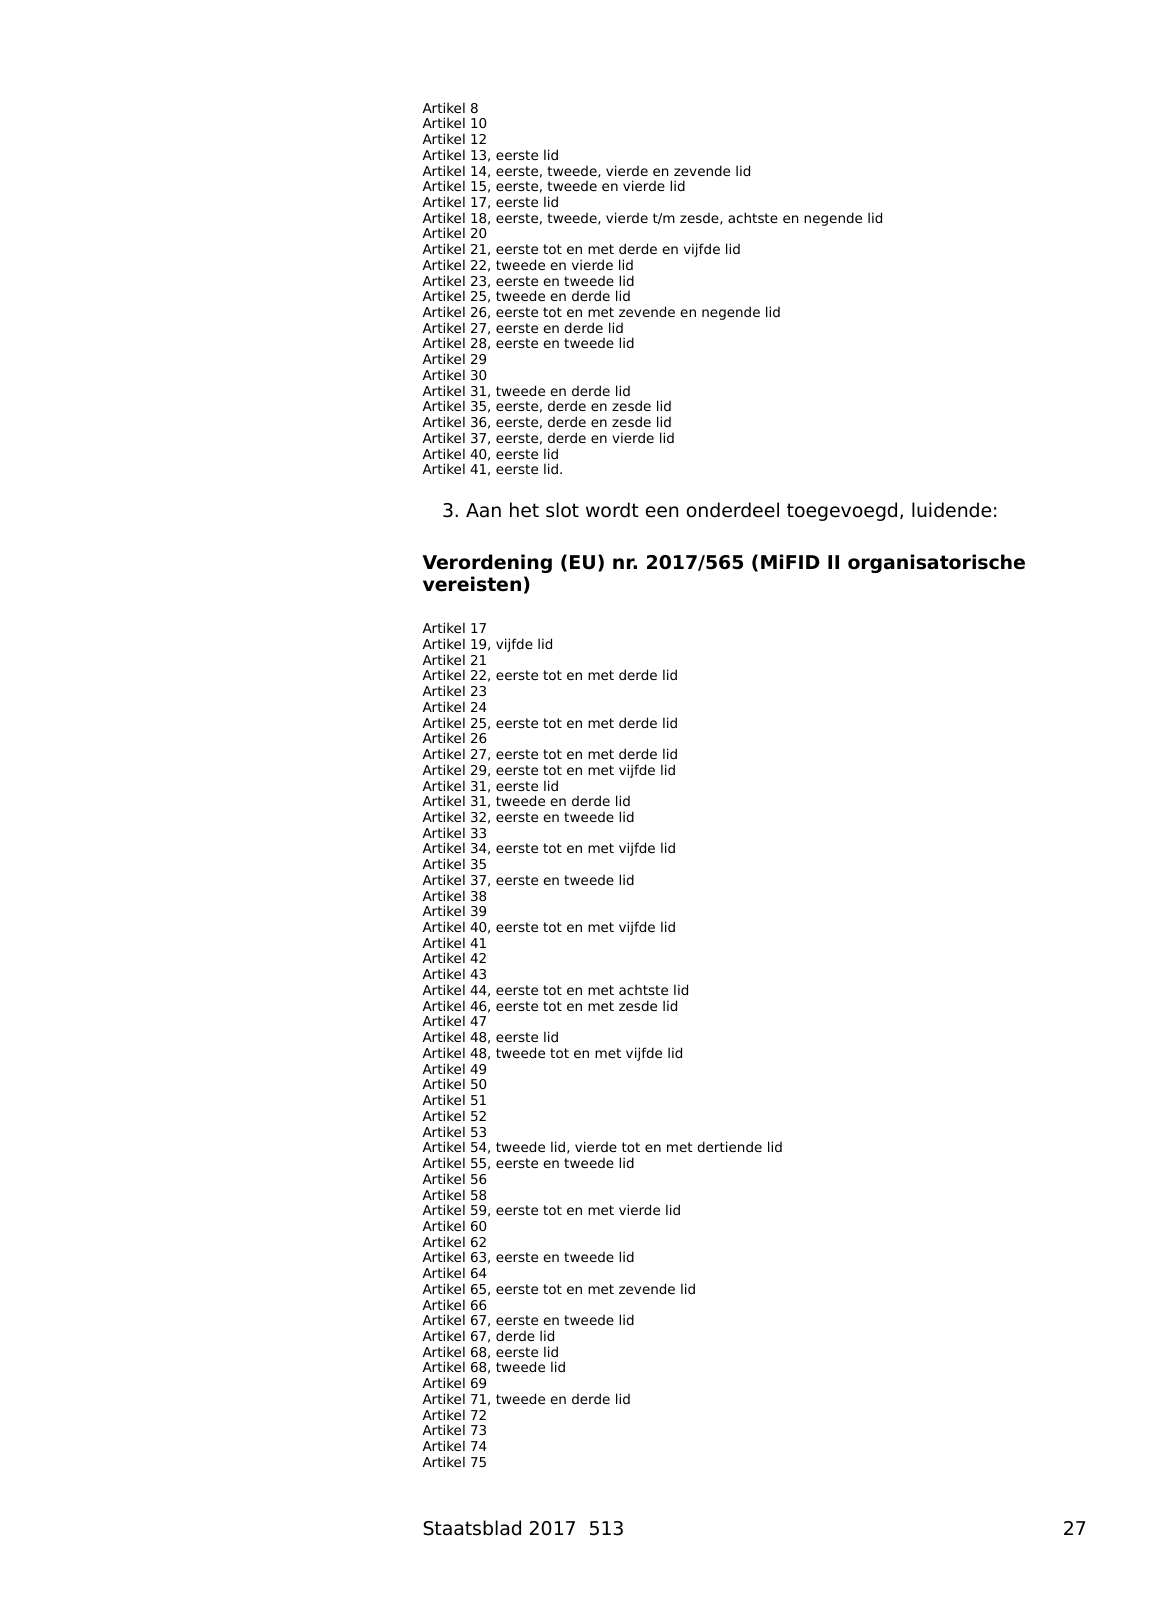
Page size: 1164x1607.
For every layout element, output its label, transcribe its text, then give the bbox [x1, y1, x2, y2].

table_cell [1026, 431, 1087, 446]
table_cell Artikel 23, eerste en tweede lid [422, 274, 1026, 289]
table_cell Artikel 29, eerste tot en met vijfde lid [422, 763, 1026, 778]
table_cell Artikel 23 [422, 684, 1026, 700]
table_cell Artikel 37, eerste en tweede lid [422, 873, 1026, 888]
table_cell Artikel 54, tweede lid, vierde tot en met dertiende lid [422, 1140, 1026, 1156]
table_cell Artikel 29 [422, 352, 1026, 368]
subtitle Verordening (EU) nr. 2017/565 (MiFID II organisatorische vereisten) [422, 552, 1087, 596]
table_cell Artikel 63, eerste en tweede lid [422, 1250, 1026, 1266]
table_cell Artikel 14, eerste, tweede, vierde en zevende lid [422, 163, 1026, 179]
table_cell Artikel 65, eerste tot en met zevende lid [422, 1282, 1026, 1297]
table_cell Artikel 22, eerste tot en met derde lid [422, 668, 1026, 684]
table_cell Artikel 35 [422, 857, 1026, 873]
table_cell [1026, 778, 1087, 794]
text 3. Aan het slot wordt een onderdeel toegevoegd, luidende: [422, 500, 1087, 522]
table_cell [1026, 715, 1087, 731]
table_cell [1026, 1329, 1087, 1344]
table_cell Artikel 48, eerste lid [422, 1030, 1026, 1046]
table_cell [1026, 1030, 1087, 1046]
table_cell Artikel 71, tweede en derde lid [422, 1392, 1026, 1407]
table_cell [1026, 211, 1087, 226]
table_cell [1026, 1408, 1087, 1423]
table_cell [1026, 1109, 1087, 1124]
table_cell Artikel 48, tweede tot en met vijfde lid [422, 1046, 1026, 1061]
table_cell [1026, 983, 1087, 998]
table_cell [1026, 321, 1087, 336]
table_cell Artikel 52 [422, 1109, 1026, 1124]
table_cell [1026, 1187, 1087, 1203]
table_cell Artikel 60 [422, 1219, 1026, 1234]
table_cell Artikel 68, eerste lid [422, 1345, 1026, 1360]
table_cell Artikel 31, tweede en derde lid [422, 384, 1026, 399]
table_cell Artikel 40, eerste tot en met vijfde lid [422, 920, 1026, 936]
table_cell Artikel 35, eerste, derde en zesde lid [422, 399, 1026, 415]
table_cell Artikel 32, eerste en tweede lid [422, 810, 1026, 826]
table_cell [1026, 368, 1087, 383]
table_cell [1026, 1219, 1087, 1234]
table_cell [1026, 1077, 1087, 1093]
table_cell Artikel 49 [422, 1061, 1026, 1077]
table_cell Artikel 12 [422, 132, 1026, 148]
table_cell Artikel 43 [422, 967, 1026, 983]
table_cell [1026, 1298, 1087, 1313]
table_cell [1026, 747, 1087, 763]
table_cell [1026, 731, 1087, 747]
table_cell [1026, 336, 1087, 352]
table_cell [1026, 399, 1087, 415]
table_cell Artikel 42 [422, 951, 1026, 967]
table_cell [1026, 1392, 1087, 1407]
table_cell [1026, 1014, 1087, 1030]
table_cell [1026, 936, 1087, 951]
table_cell [1026, 1061, 1087, 1077]
table_cell Artikel 55, eerste en tweede lid [422, 1156, 1026, 1172]
table_cell [1026, 1423, 1087, 1439]
table_cell Artikel 8 [422, 100, 1026, 116]
table_cell Artikel 51 [422, 1093, 1026, 1109]
table_cell Artikel 26 [422, 731, 1026, 747]
table_cell [1026, 352, 1087, 368]
table_cell [1026, 873, 1087, 888]
table_cell [1026, 684, 1087, 700]
table_cell Artikel 67, derde lid [422, 1329, 1026, 1344]
table_cell Artikel 10 [422, 116, 1026, 132]
table_cell Artikel 53 [422, 1124, 1026, 1140]
table_cell Artikel 21 [422, 653, 1026, 668]
table_cell [1026, 415, 1087, 431]
table_cell Artikel 24 [422, 700, 1026, 715]
table_cell [1026, 1439, 1087, 1455]
table_cell Artikel 25, eerste tot en met derde lid [422, 715, 1026, 731]
table_cell [1026, 1046, 1087, 1061]
table_cell [1026, 999, 1087, 1014]
table_cell Artikel 27, eerste tot en met derde lid [422, 747, 1026, 763]
table_cell [1026, 826, 1087, 841]
table_cell [1026, 1140, 1087, 1156]
table_cell Artikel 39 [422, 904, 1026, 920]
table_cell Artikel 58 [422, 1187, 1026, 1203]
table_cell [1026, 700, 1087, 715]
table_cell [1026, 668, 1087, 684]
table_cell [1026, 653, 1087, 668]
table_cell [1026, 794, 1087, 810]
table_cell Artikel 26, eerste tot en met zevende en negende lid [422, 305, 1026, 321]
table_cell [1026, 1376, 1087, 1392]
table_cell [1026, 889, 1087, 904]
table_cell [1026, 1250, 1087, 1266]
table_cell Artikel 68, tweede lid [422, 1360, 1026, 1376]
table_cell [1026, 274, 1087, 289]
table_cell Artikel 40, eerste lid [422, 446, 1026, 462]
table_cell Artikel 47 [422, 1014, 1026, 1030]
table_cell [1026, 163, 1087, 179]
table_cell [1026, 1266, 1087, 1282]
table_cell [1026, 1172, 1087, 1187]
table_cell Artikel 56 [422, 1172, 1026, 1187]
table_cell Artikel 28, eerste en tweede lid [422, 336, 1026, 352]
table_cell Artikel 31, eerste lid [422, 778, 1026, 794]
table_cell [1026, 132, 1087, 148]
table_cell Artikel 62 [422, 1235, 1026, 1250]
table_cell Artikel 75 [422, 1455, 1026, 1470]
table_cell [1026, 904, 1087, 920]
table_cell Artikel 17, eerste lid [422, 195, 1026, 211]
table_cell Artikel 67, eerste en tweede lid [422, 1313, 1026, 1329]
table_cell [1026, 195, 1087, 211]
table_cell [1026, 226, 1087, 242]
table_cell Artikel 25, tweede en derde lid [422, 289, 1026, 305]
table_cell [1026, 446, 1087, 462]
table_cell [1026, 1203, 1087, 1219]
table_cell [1026, 637, 1087, 652]
table_cell Artikel 46, eerste tot en met zesde lid [422, 999, 1026, 1014]
table_cell [1026, 763, 1087, 778]
table_cell Artikel 22, tweede en vierde lid [422, 258, 1026, 273]
table_cell [1026, 148, 1087, 163]
table_cell Artikel 59, eerste tot en met vierde lid [422, 1203, 1026, 1219]
table_cell [1026, 116, 1087, 132]
table_cell [1026, 1235, 1087, 1250]
table_cell Artikel 69 [422, 1376, 1026, 1392]
table_cell [1026, 1360, 1087, 1376]
table_cell [1026, 1156, 1087, 1172]
table_cell Artikel 37, eerste, derde en vierde lid [422, 431, 1026, 446]
table_cell [1026, 920, 1087, 936]
table_cell [1026, 967, 1087, 983]
table_cell Artikel 34, eerste tot en met vijfde lid [422, 841, 1026, 857]
table_cell Artikel 20 [422, 226, 1026, 242]
table_cell [1026, 1282, 1087, 1297]
table_cell [1026, 1313, 1087, 1329]
table_cell [1026, 289, 1087, 305]
table_cell Artikel 74 [422, 1439, 1026, 1455]
table_cell [1026, 857, 1087, 873]
table_cell [1026, 179, 1087, 195]
table_cell Artikel 33 [422, 826, 1026, 841]
table_cell Artikel 31, tweede en derde lid [422, 794, 1026, 810]
table_cell [1026, 305, 1087, 321]
table_cell [1026, 462, 1087, 478]
table_cell [1026, 1455, 1087, 1470]
table_cell Artikel 41 [422, 936, 1026, 951]
table_cell [1026, 1093, 1087, 1109]
table_cell [1026, 258, 1087, 273]
table_cell Artikel 30 [422, 368, 1026, 383]
table_cell [1026, 100, 1087, 116]
table_cell Artikel 66 [422, 1298, 1026, 1313]
table_header Artikel 17 [422, 621, 1026, 637]
table_cell Artikel 27, eerste en derde lid [422, 321, 1026, 336]
table_cell Artikel 13, eerste lid [422, 148, 1026, 163]
table_cell [1026, 242, 1087, 258]
table_cell [1026, 384, 1087, 399]
table_cell [1026, 841, 1087, 857]
table_cell Artikel 38 [422, 889, 1026, 904]
table_cell [1026, 810, 1087, 826]
table_cell Artikel 72 [422, 1408, 1026, 1423]
table_cell Artikel 19, vijfde lid [422, 637, 1026, 652]
table_cell Artikel 44, eerste tot en met achtste lid [422, 983, 1026, 998]
table_cell [1026, 951, 1087, 967]
table_cell Artikel 64 [422, 1266, 1026, 1282]
table_cell [1026, 1345, 1087, 1360]
table_cell [1026, 1124, 1087, 1140]
table_cell Artikel 15, eerste, tweede en vierde lid [422, 179, 1026, 195]
table_cell Artikel 73 [422, 1423, 1026, 1439]
table_cell Artikel 36, eerste, derde en zesde lid [422, 415, 1026, 431]
table_header [1026, 621, 1087, 637]
table_cell Artikel 21, eerste tot en met derde en vijfde lid [422, 242, 1026, 258]
table_cell Artikel 18, eerste, tweede, vierde t/m zesde, achtste en negende lid [422, 211, 1026, 226]
table_cell Artikel 41, eerste lid. [422, 462, 1026, 478]
table_cell Artikel 50 [422, 1077, 1026, 1093]
